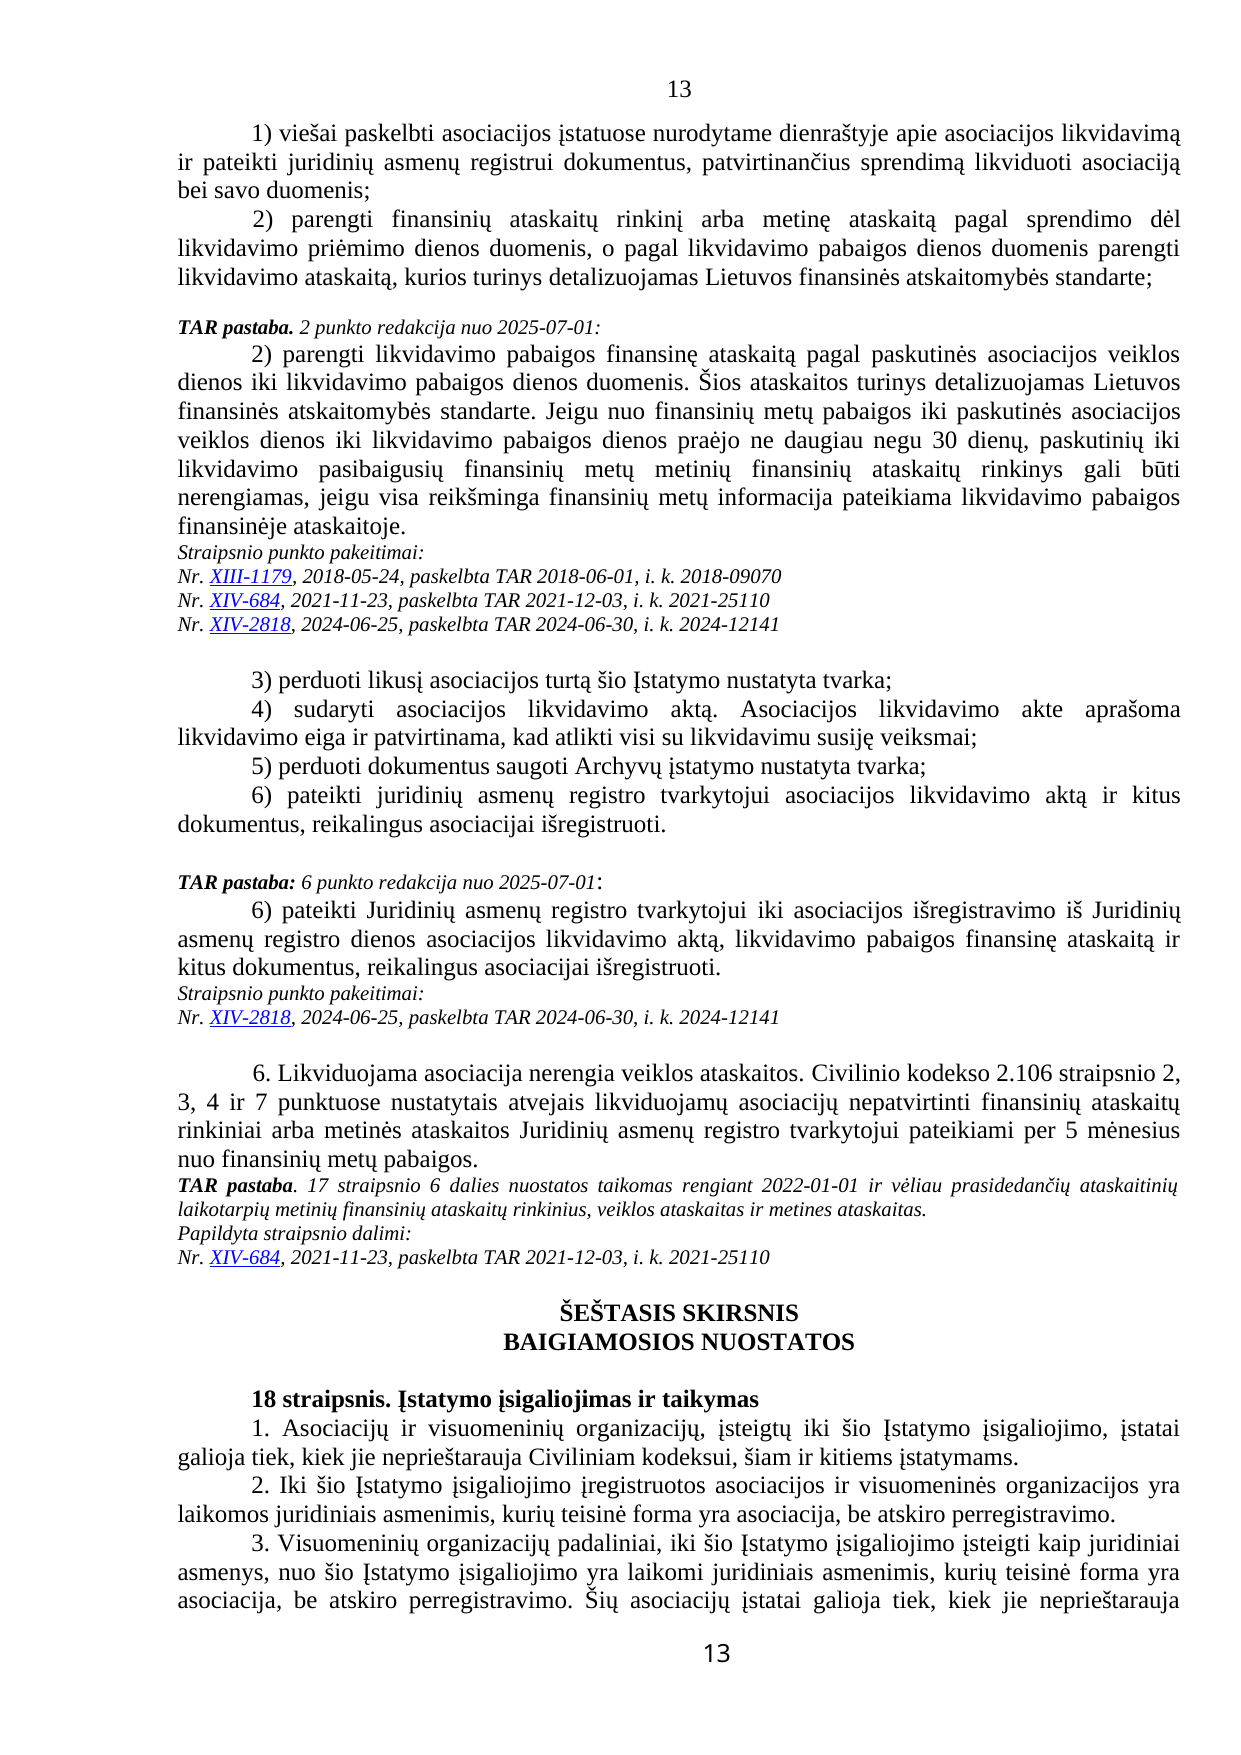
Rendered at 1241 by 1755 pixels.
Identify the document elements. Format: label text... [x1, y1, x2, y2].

text BAIGIAMOSIOS NUOSTATOS [177, 1327, 1181, 1356]
text 6) pateikti juridinių asmenų registro tvarkytojui asociacijos likvidavimo aktą ir kitus dokumentus, reikalingus asociacijai išregistruoti. [177, 780, 1181, 837]
text Nr. XIV-684, 2021-11-23, paskelbta TAR 2021-12-03, i. k. 2021-25110 [177, 1245, 1181, 1269]
text 1) viešai paskelbti asociacijos įstatuose nurodytame dienraštyje apie asociacijos likvidavimą ir pateikti juridinių asmenų registrui dokumentus, patvirtinančius sprendimą likviduoti asociaciją bei savo duomenis; [177, 118, 1181, 204]
text 2) parengti finansinių ataskaitų rinkinį arba metinę ataskaitą pagal sprendimo dėl likvidavimo priėmimo dienos duomenis, o pagal likvidavimo pabaigos dienos duomenis parengti likvidavimo ataskaitą, kurios turinys detalizuojamas Lietuvos finansinės atskaitomybės standarte; [177, 204, 1181, 291]
text Straipsnio punkto pakeitimai: [177, 981, 1181, 1005]
text Papildyta straipsnio dalimi: [177, 1221, 1181, 1245]
text 1. Asociacijų ir visuomeninių organizacijų, įsteigtų iki šio Įstatymo įsigaliojimo, įstatai galioja tiek, kiek jie neprieštarauja Civiliniam kodeksui, šiam ir kitiems įstatymams. [177, 1413, 1181, 1471]
text 2. Iki šio Įstatymo įsigaliojimo įregistruotos asociacijos ir visuomeninės organizacijos yra laikomos juridiniais asmenimis, kurių teisinė forma yra asociacija, be atskiro perregistravimo. [177, 1471, 1181, 1528]
text 2) parengti likvidavimo pabaigos finansinę ataskaitą pagal paskutinės asociacijos veiklos dienos iki likvidavimo pabaigos dienos duomenis. Šios ataskaitos turinys detalizuojamas Lietuvos finansinės atskaitomybės standarte. Jeigu nuo finansinių metų pabaigos iki paskutinės asociacijos veiklos dienos iki likvidavimo pabaigos dienos praėjo ne daugiau negu 30 dienų, paskutinių iki likvidavimo pasibaigusių finansinių metų metinių finansinių ataskaitų rinkinys gali būti nerengiamas, jeigu visa reikšminga finansinių metų informacija pateikiama likvidavimo pabaigos finansinėje ataskaitoje. [177, 339, 1181, 540]
text 18 straipsnis. Įstatymo įsigaliojimas ir taikymas [177, 1384, 1181, 1413]
text TAR pastaba. 2 punkto redakcija nuo 2025-07-01: [177, 315, 1181, 339]
text 6. Likviduojama asociacija nerengia veiklos ataskaitos. Civilinio kodekso 2.106 straipsnio 2, 3, 4 ir 7 punktuose nustatytais atvejais likviduojamų asociacijų nepatvirtinti finansinių ataskaitų rinkiniai arba metinės ataskaitos Juridinių asmenų registro tvarkytojui pateikiami per 5 mėnesius nuo finansinių metų pabaigos. [177, 1058, 1181, 1173]
text Nr. XIV-2818, 2024-06-25, paskelbta TAR 2024-06-30, i. k. 2024-12141 [177, 1005, 1181, 1029]
text Nr. XIV-684, 2021-11-23, paskelbta TAR 2021-12-03, i. k. 2021-25110 [177, 588, 1181, 612]
text TAR pastaba. 17 straipsnio 6 dalies nuostatos taikomas rengiant 2022-01-01 ir vėliau prasidedančių ataskaitinių laikotarpių metinių finansinių ataskaitų rinkinius, veiklos ataskaitas ir metines ataskaitas. [177, 1173, 1181, 1221]
text TAR pastaba: 6 punkto redakcija nuo 2025-07-01: [177, 866, 1181, 895]
text Nr. XIII-1179, 2018-05-24, paskelbta TAR 2018-06-01, i. k. 2018-09070 [177, 564, 1181, 588]
text ŠEŠTASIS SKIRSNIS [177, 1298, 1181, 1327]
text 4) sudaryti asociacijos likvidavimo aktą. Asociacijos likvidavimo akte aprašoma likvidavimo eiga ir patvirtinama, kad atlikti visi su likvidavimu susiję veiksmai; [177, 694, 1181, 751]
text Nr. XIV-2818, 2024-06-25, paskelbta TAR 2024-06-30, i. k. 2024-12141 [177, 612, 1181, 636]
text 6) pateikti Juridinių asmenų registro tvarkytojui iki asociacijos išregistravimo iš Juridinių asmenų registro dienos asociacijos likvidavimo aktą, likvidavimo pabaigos finansinę ataskaitą ir kitus dokumentus, reikalingus asociacijai išregistruoti. [177, 895, 1181, 981]
text 3) perduoti likusį asociacijos turtą šio Įstatymo nustatyta tvarka; [177, 665, 1181, 694]
text 5) perduoti dokumentus saugoti Archyvų įstatymo nustatyta tvarka; [177, 751, 1181, 780]
text Straipsnio punkto pakeitimai: [177, 540, 1181, 564]
text 3. Visuomeninių organizacijų padaliniai, iki šio Įstatymo įsigaliojimo įsteigti kaip juridiniai asmenys, nuo šio Įstatymo įsigaliojimo yra laikomi juridiniais asmenimis, kurių teisinė forma yra asociacija, be atskiro perregistravimo. Šių asociacijų įstatai galioja tiek, kiek jie neprieštarauja [177, 1528, 1181, 1614]
